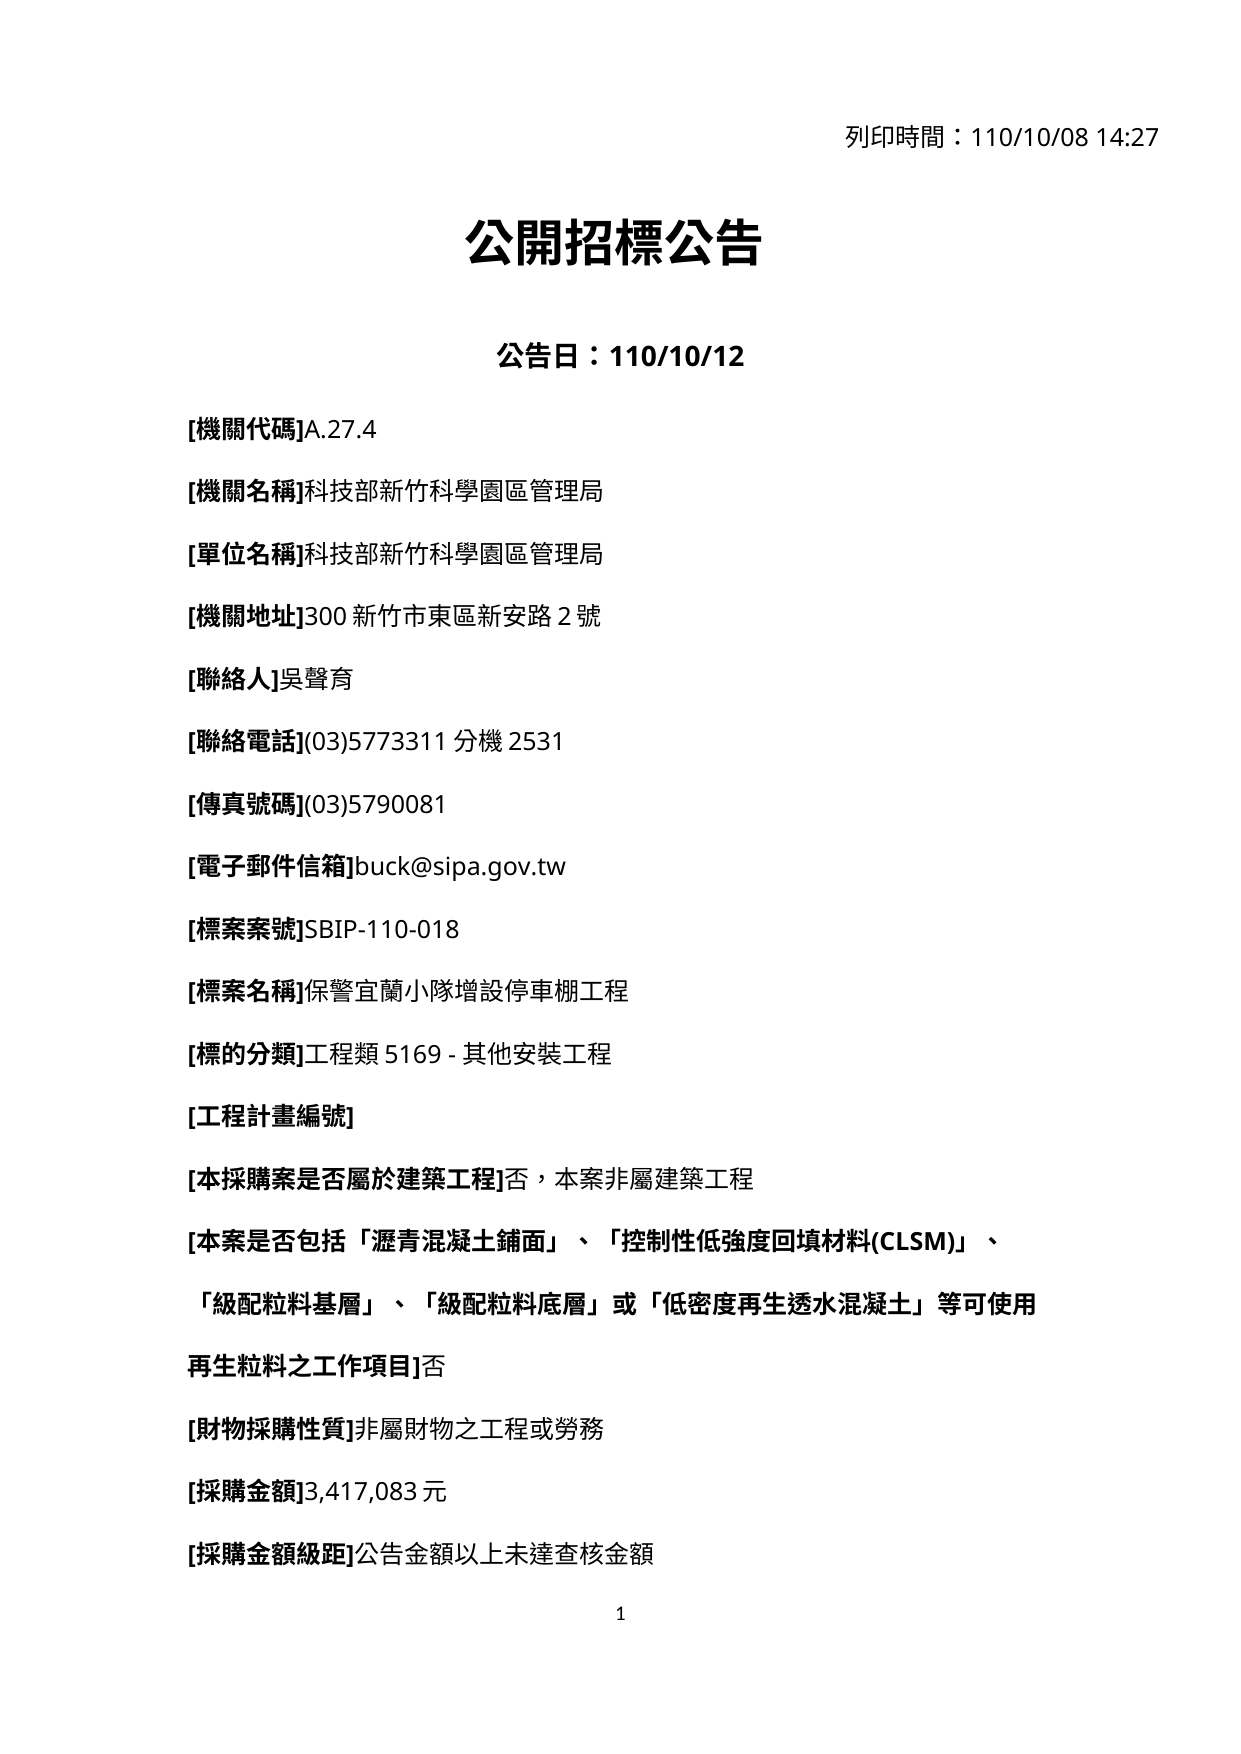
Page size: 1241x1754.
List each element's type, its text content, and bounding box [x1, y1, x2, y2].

text [機關代碼]A.27.4 [機關名稱]科技部新竹科學園區管理局 [單位名稱]科技部新竹科學園區管理局 [機關地址]300新竹市東區新安路2號 [聯絡人]吳聲育 [聯絡電話](03)5773311分機2531 [傳真號碼](03)5790081 [電子郵件信箱]buck@sipa.gov.tw [標案案號]SBIP-110-018 [標案名稱]保警宜蘭小隊增設停車棚工程 [標的分類]工程類5169 - 其他安裝工程 [工程計畫編號] [本採購案是否屬於建築工程]否，本案非屬建築工程 [本案是否包括「瀝青混凝土鋪面」、「控制性低強度回填材料(CLSM)」、「級配粒料基層」、「級配粒料底層」或「低密度再生透水混凝土」等可使用再生粒料之工作項目]否 [財物採購性質]非屬財物之工程或勞務 [採購金額]3,417,083元 [採購金額級距]公告金額以上未達查核金額 [辦理方式]自辦 [依據法條]採購法第18條、第19條 [是否適用條約或協定之採購] [是否適用WTO政府採購協定(GPA)] 否 [是否適用臺紐經濟合作協定(ANZTEC)] 否 [是否適用臺星經濟夥伴協定(ASTEP)] 否 [本採購是否屬「具敏感性或國安(含資安)疑慮之業務範疇」採購]否 [本採購是否屬「涉及國家安全」採購]否 [預算金額]3,417,083元 [預算金額是否公開]是 [後續擴充]否 [是否受機關補助]否 [是否含特別預算]否 [本案是否曾以不同案號辦理招標公告且已傳輸其無法決標公告，目前仍未決標] 否 [招標方式]公開招標 [決標方式]最低標 [是否依政府採購法施行細則第64條之2辦理]否 [新增公告傳輸次數]01 [招標狀態]第一次公開招標 [機關自定公告日]110/10/12 [是否複數決標]否 [是否訂有底價]是 [是否屬特殊採購]否 [是否已辦理公開閱覽]否 [是否屬統包]否 [是否已依照「公共工程開工要件注意事項」辦理]是 [機關應辦事項檢核表檢核結果]機關應辦事項檢核表全部項目檢核結果為「無需辦理」或「已完成」 [是否屬共同供應契約採購]否 [是否屬二以上機關之聯合採購(不適用共同供應契約規定)]否 [是否應依公共工程專業技師簽證規則實施技師簽證]否 [是否採行協商措施]否 [是否適用採購法第104條或105條或招標期限標準第10條或第4條之1]否 [是否依據採購法第106條第1項第1款辦理]否 [是否提供電子領標]是 [機關文件費(機關實收)]0元 [系統使用費]20元 [文件代收費]0元 [總計]20元 [是否提供現場領標]否 [是否提供電子投標]否 [截止投標]110/10/26 17:00 [開標時間]110/10/27 10:00 [開標地點]300新竹市東區新安路2號[本局地下室會議室] [是否須繳納押標金] 是，尚未提供廠商線上繳納押標金 [押標金額度]詳附加說明[押標金] [投標文字]正體中文 [收受投標文件地點]300新竹市東區新安路2號[本局一樓收發室] [是否依據採購法第99條]否 [履約地點]宜蘭縣(非原住民地區) [履約期限]詳附加說明[工期] [是否刊登公報]是 [是否依據採購法第11條之1，成立採購工作及審查小組]否 [本案採購契約是否採用主管機關訂定之範本]是 [本案採購契約是否採用主管機關訂定之最新版範本]是 [是否屬災區重建工程]否 [廠商資格摘要] 廠商資格訂為丙等（含）以上綜合營造業或土木包工業，並具備下列資格證明文件者：1.公司登記或商業登記證明文件2.承攬工程手冊（依營造業法第44條規定：依政府採購法辦理之營繕工程，不得交由評鑑為第三級之綜合營造業或專業營造業者承攬。經評鑑為第三級者為無效標，不得承攬。) 3.營造業登記證(綜合營造業)或土木包工業登記證(土木包工業)4.當年度營造業同業公會會員證5.廠商納稅證明6.廠商信用證明。 [是否訂有與履約能力有關之基本資格]是 [廠商應附具之基本資格證明文件或物品] 1.廠商信用之證明。 [附加說明] [領標方式及時間]（一）領標時間：110年10月12日起至110年10月26日止。 （二）領標方式：1.自公告之日起至截止投標期限前至政府採購領投標系統網站http://web.pcc.gov.tw下載招標文件，惟不得任意複製、抄襲、轉載及篡改。2.電子領標之廠商投標時請檢附領標電子憑據書面明細以供查驗。 [圖說費]1.電子領標文件費：新台幣零元整。餘依政府採購領投標系統領標作業規定辦理領標費用繳交事宜。2.以上費用無論得標與否概不退還。 [押標金]1.新台幣壹拾柒萬元整。 2.優良廠商：捌萬伍仟元整。（請檢附主管機關已登錄之證明文件） 3.押標金受款人：科技部新竹科學園區管理局。 [開標時間及地點]110年10月27日（星期三）上午10時00分於本局地下室會議室。 [截標時間]110年10月26日（星期二）下午5時00分整。 [工期]限決標日次日起15個日曆天內開工，並於開工日起75個日曆天內完工。 [本案聯絡人]工程請洽吳聲育，招標文件請洽曾佩芷 電話(03)5773311#2531(03)5773311#2522 [備註]科技部新竹科學園區管理局政風室，檢舉電話：03-5778060。 [是否刊登英文公告]否 [疑義、異議、申訴及檢舉受理單位] [疑義、異議受理單位]科技部新竹科學園區管理局 [申訴受理單位]行政院公共工程委員會採購申訴審議委員會（地址：110臺北市信義區松仁路3號9樓、電話：02-87897530、傳真：02-87897514） [檢舉受理單位] 部會署-科技部採購稽核小組（地址：106臺北市大安區和平東路2段106號17樓、電話：02-27377601、傳真：02-27377249） 法務部調查局（地址：231新北市新店區中華路74號;新店郵政60000號信箱、電話：02-29177777、傳真：02-29188888） 新竹市調查站（地址：30001新竹市東區經國路三段126號;新竹郵政60000號信箱、電話：03-5388888） 法務部廉政署（地址：100臺北市中正區博愛路166號;10099國史館郵局第153號信箱、電話：0800286586、傳真：02-23811234） 中央採購稽核小組（地址：110臺北市信義區松仁路3號9樓、電話：02-87897548、傳真：02-87897554） [招標公告傳輸時間]110/10/08 14:27 [187, 386, 1053, 1573]
subtitle 公告日：110/10/12 [187, 313, 1053, 375]
table_cell 列印時間：110/10/08 14:27 [188, 94, 1240, 157]
subtitle 公開招標公告 [187, 167, 1053, 292]
